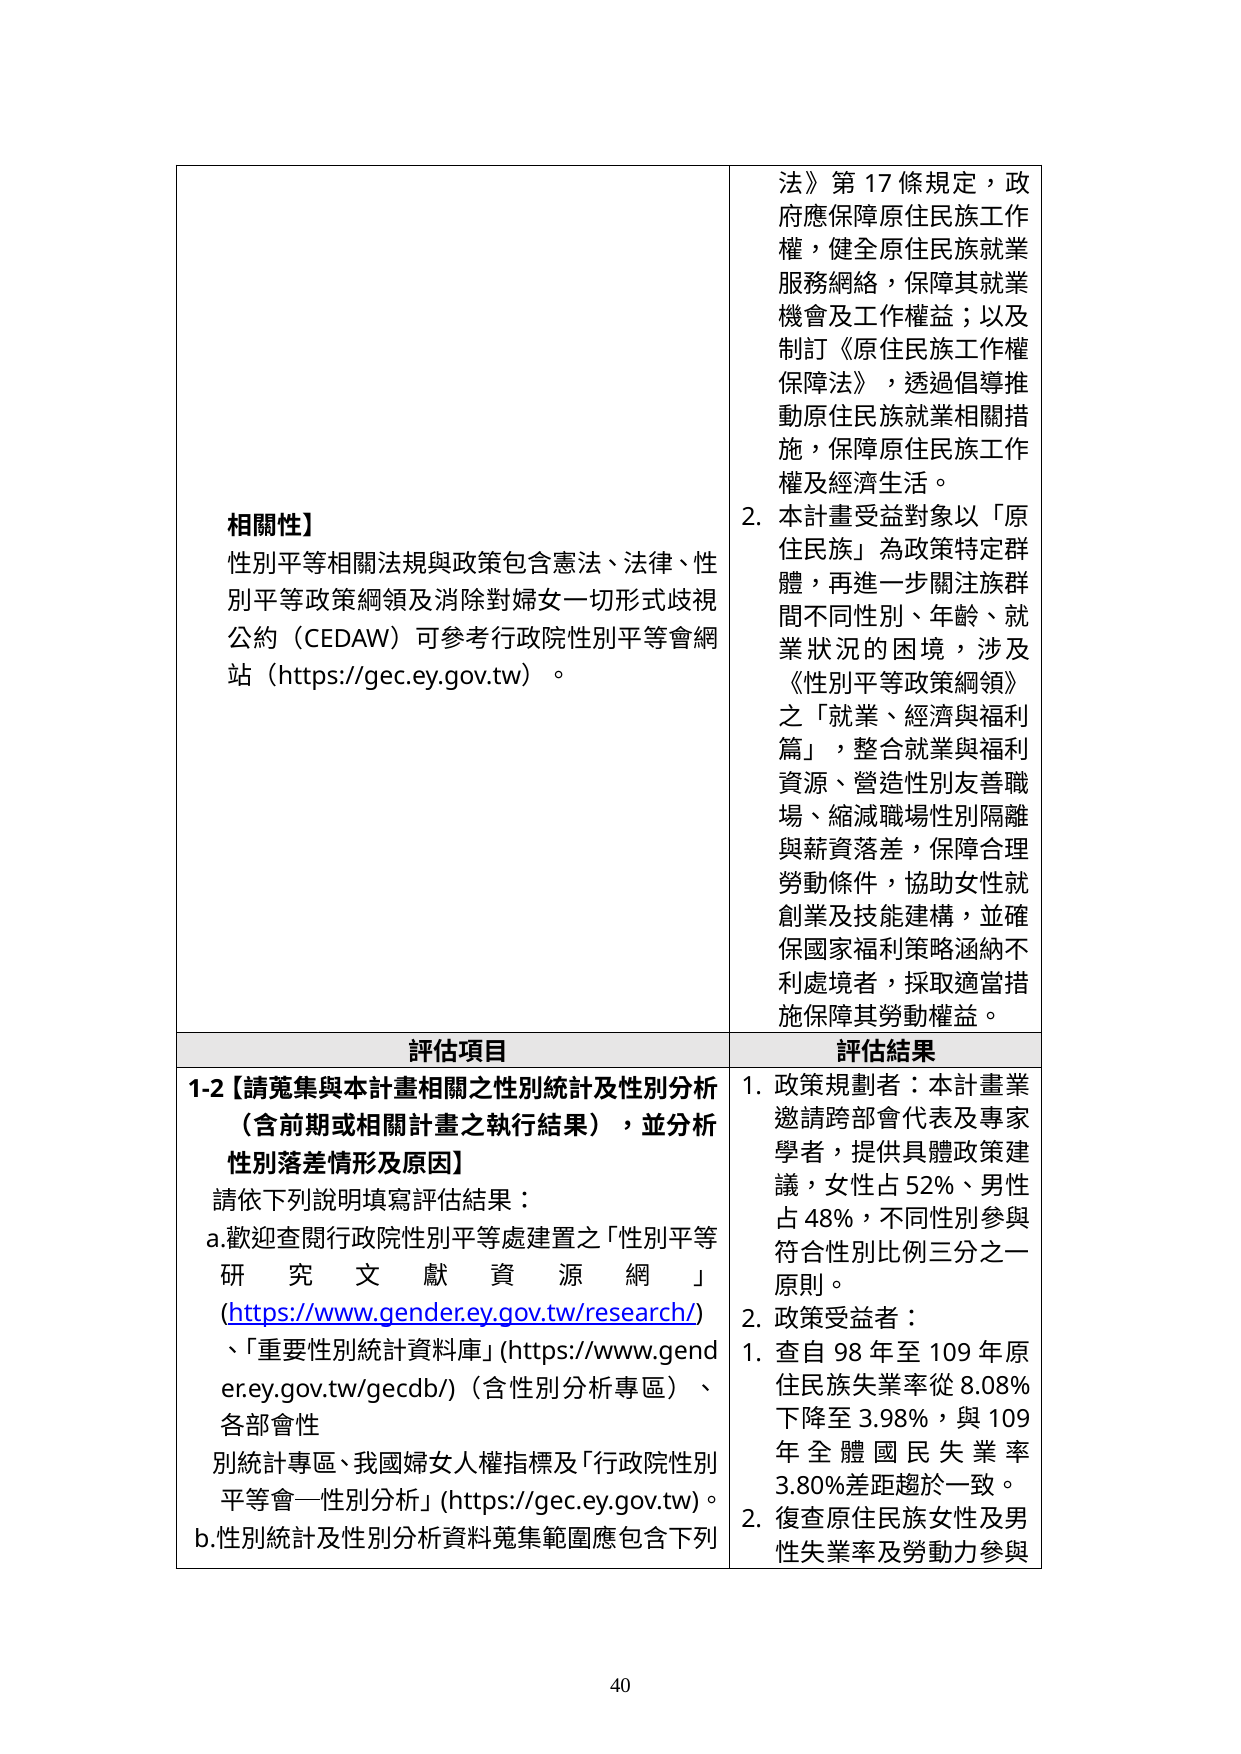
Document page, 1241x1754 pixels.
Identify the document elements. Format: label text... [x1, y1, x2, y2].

table_cell 政策規劃者：本計畫業邀請跨部會代表及專家學者，提供具體政策建議，女性占52%、男性占48%，不同性別參與符合性別比例三分之一原則。 政策受益者： 查自98年至109年原住民族失業率從8.08%下降至3.98%，與109年全體國民失業率3.80%差距趨於一致。 復查原住民族女性及男性失業率及勞動力參與 [730, 1068, 1041, 1568]
table_cell 相關性】 性別平等相關法規與政策包含憲法、法律、性別平等政策綱領及消除對婦女一切形式歧視公約（CEDAW）可參考行政院性別平等會網站（https://gec.ey.gov.tw）。 [177, 166, 729, 1032]
table_cell 評估結果 [730, 1033, 1041, 1067]
table_cell 評估項目 [177, 1033, 729, 1067]
table_cell 依據《原住民族基本法》第17條規定，政府應保障原住民族工作權，健全原住民族就業服務網絡，保障其就業機會及工作權益；以及制訂《原住民族工作權保障法》，透過倡導推動原住民族就業相關措施，保障原住民族工作權及經濟生活。 本計畫受益對象以「原住民族」為政策特定群體，再進一步關注族群間不同性別、年齡、就業狀況的困境，涉及《性別平等政策綱領》之「就業、經濟與福利篇」，整合就業與福利資源、營造性別友善職場、縮減職場性別隔離與薪資落差，保障合理勞動條件，協助女性就創業及技能建構，並確保國家福利策略涵納不利處境者，採取適當措施保障其勞動權益。 [730, 166, 1041, 1032]
table_cell 1-2【請蒐集與本計畫相關之性別統計及性別分析（含前期或相關計畫之執行結果），並分析性別落差情形及原因】 請依下列說明填寫評估結果： a.歡迎查閱行政院性別平等處建置之「性別平等研究文獻資源網」 (https://www.gender.ey.gov.tw/research/)、「重要性別統計資料庫」(https://www.gender.ey.gov.tw/gecdb/)（含性別分析專區）、各部會性 別統計專區、我國婦女人權指標及「行政院性別平等會─性別分析」(https://gec.ey.gov.tw)。 b.性別統計及性別分析資料蒐集範圍應包含下列 [177, 1068, 729, 1568]
